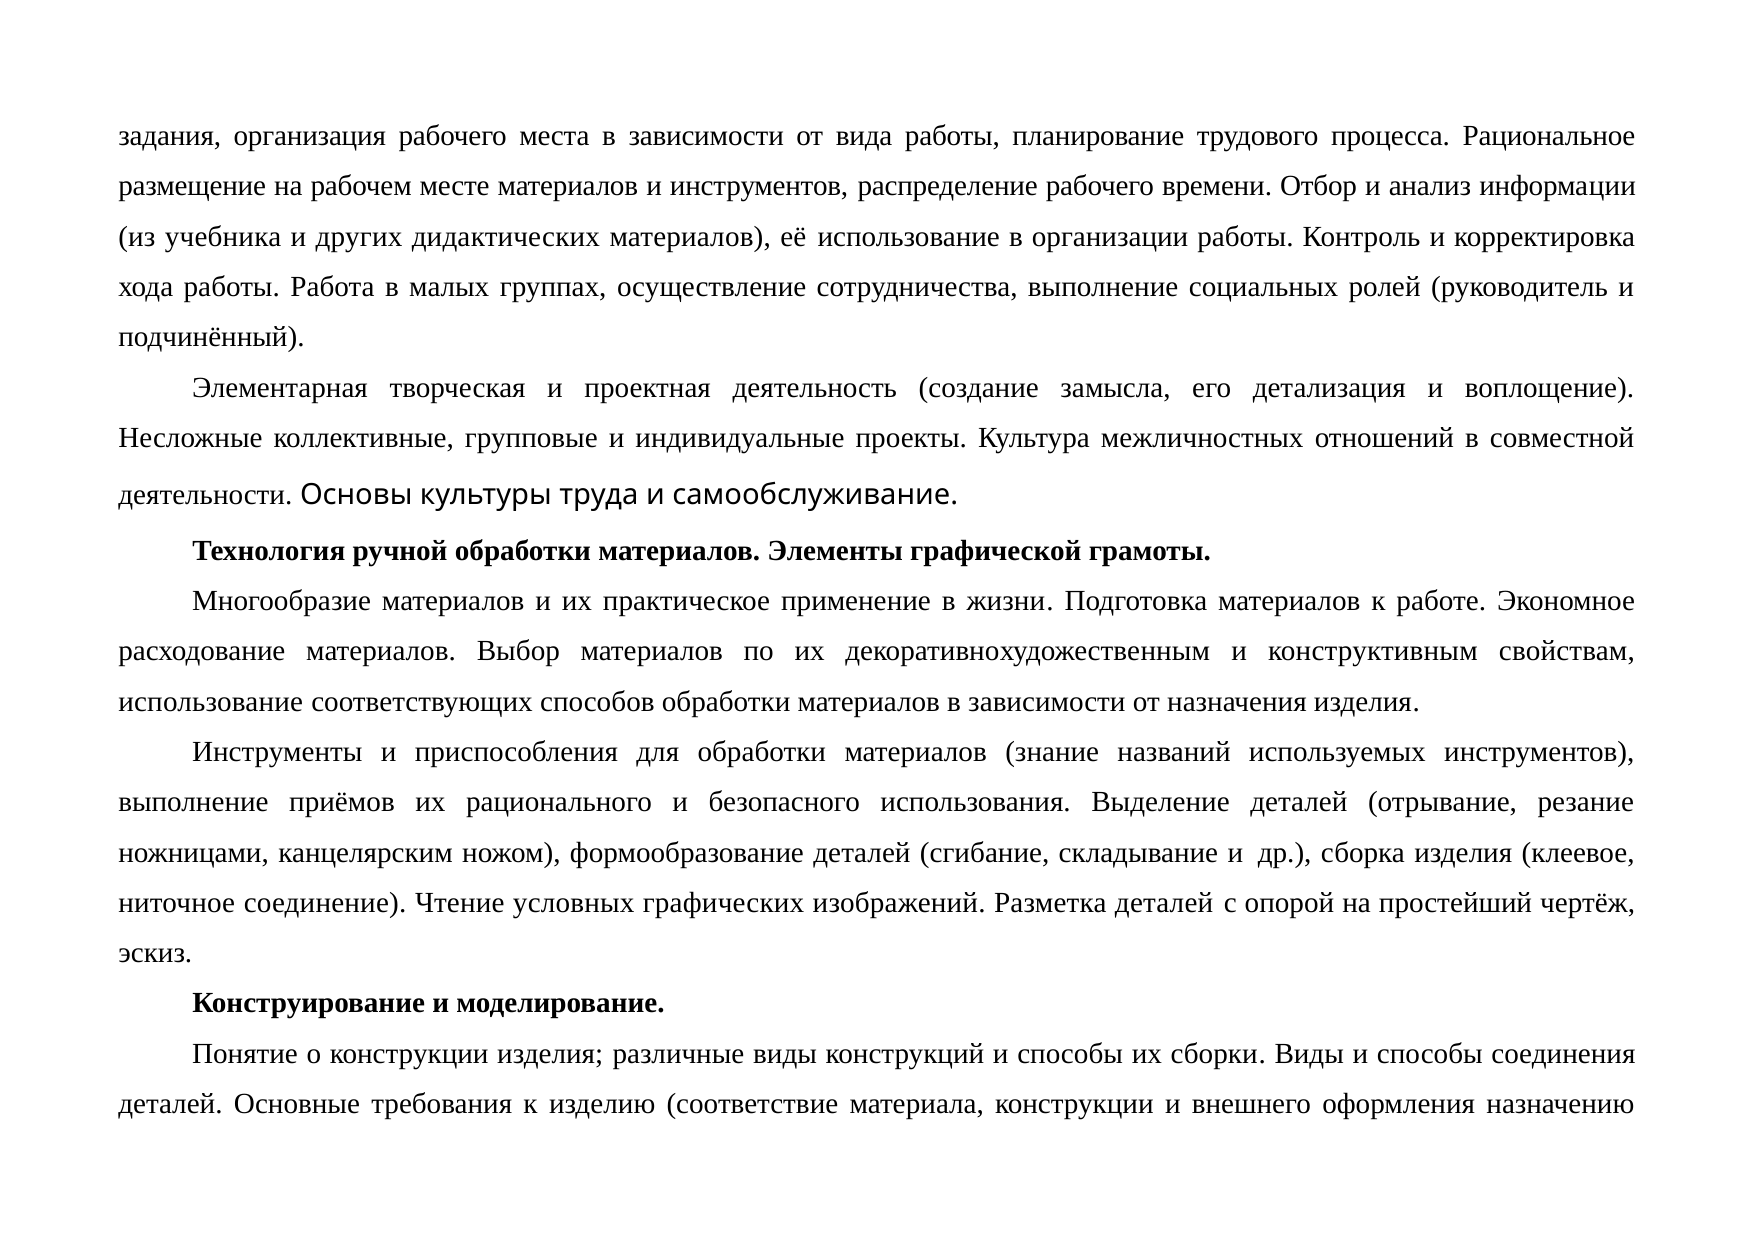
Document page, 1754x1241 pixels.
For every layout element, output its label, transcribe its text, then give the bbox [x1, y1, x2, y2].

text Конструирование и моделирование. [118, 986, 1636, 1019]
text задания, организация рабочего места в зависимости от вида работы, планирование трудового процесса. Рациональное размещение на рабочем месте материалов и инструментов, распределение рабочего времени. Отбор и анализ информации (из учебника и других дидактических материалов), её использование в организации работы. Контроль и корректировка хода работы. Работа в малых группах, осуществление сотрудничества, выполнение социальных ролей (руководитель и подчинённый). [118, 118, 1636, 353]
text Многообразие материалов и их практическое применение в жизни. Подготовка материалов к работе. Экономное расходование материалов. Выбор материалов по их декоративно­художественным и конструктивным свойствам, использование соответствующих способов обработки материалов в зависимости от назначения изделия. [118, 583, 1636, 717]
text Технология ручной обработки материалов. Элементы графической грамоты. [118, 533, 1636, 566]
text Элементарная творческая и проектная деятельность (создание замысла, его детализация и воплощение). Несложные коллективные, групповые и индивидуальные проекты. Культура межличностных отношений в совместной деятельности. Основы культуры труда и самообслуживание. [118, 370, 1636, 513]
text Понятие о конструкции изделия; различные виды конструкций и способы их сборки. Виды и способы соединения деталей. Основные требования к изделию (соответствие материала, конструкции и внешнего оформления назначению [118, 1036, 1636, 1120]
text Инструменты и приспособления для обработки материалов (знание названий используемых инструментов), выполнение приёмов их рационального и безопасного использования. Выделение деталей (отрывание, резание ножницами, канцелярским ножом), формообразование деталей (сгибание, складывание и др.), сборка изделия (клеевое, ниточное соединение). Чтение условных графических изображений. Разметка деталей с опорой на простейший чертёж, эскиз. [118, 734, 1636, 969]
